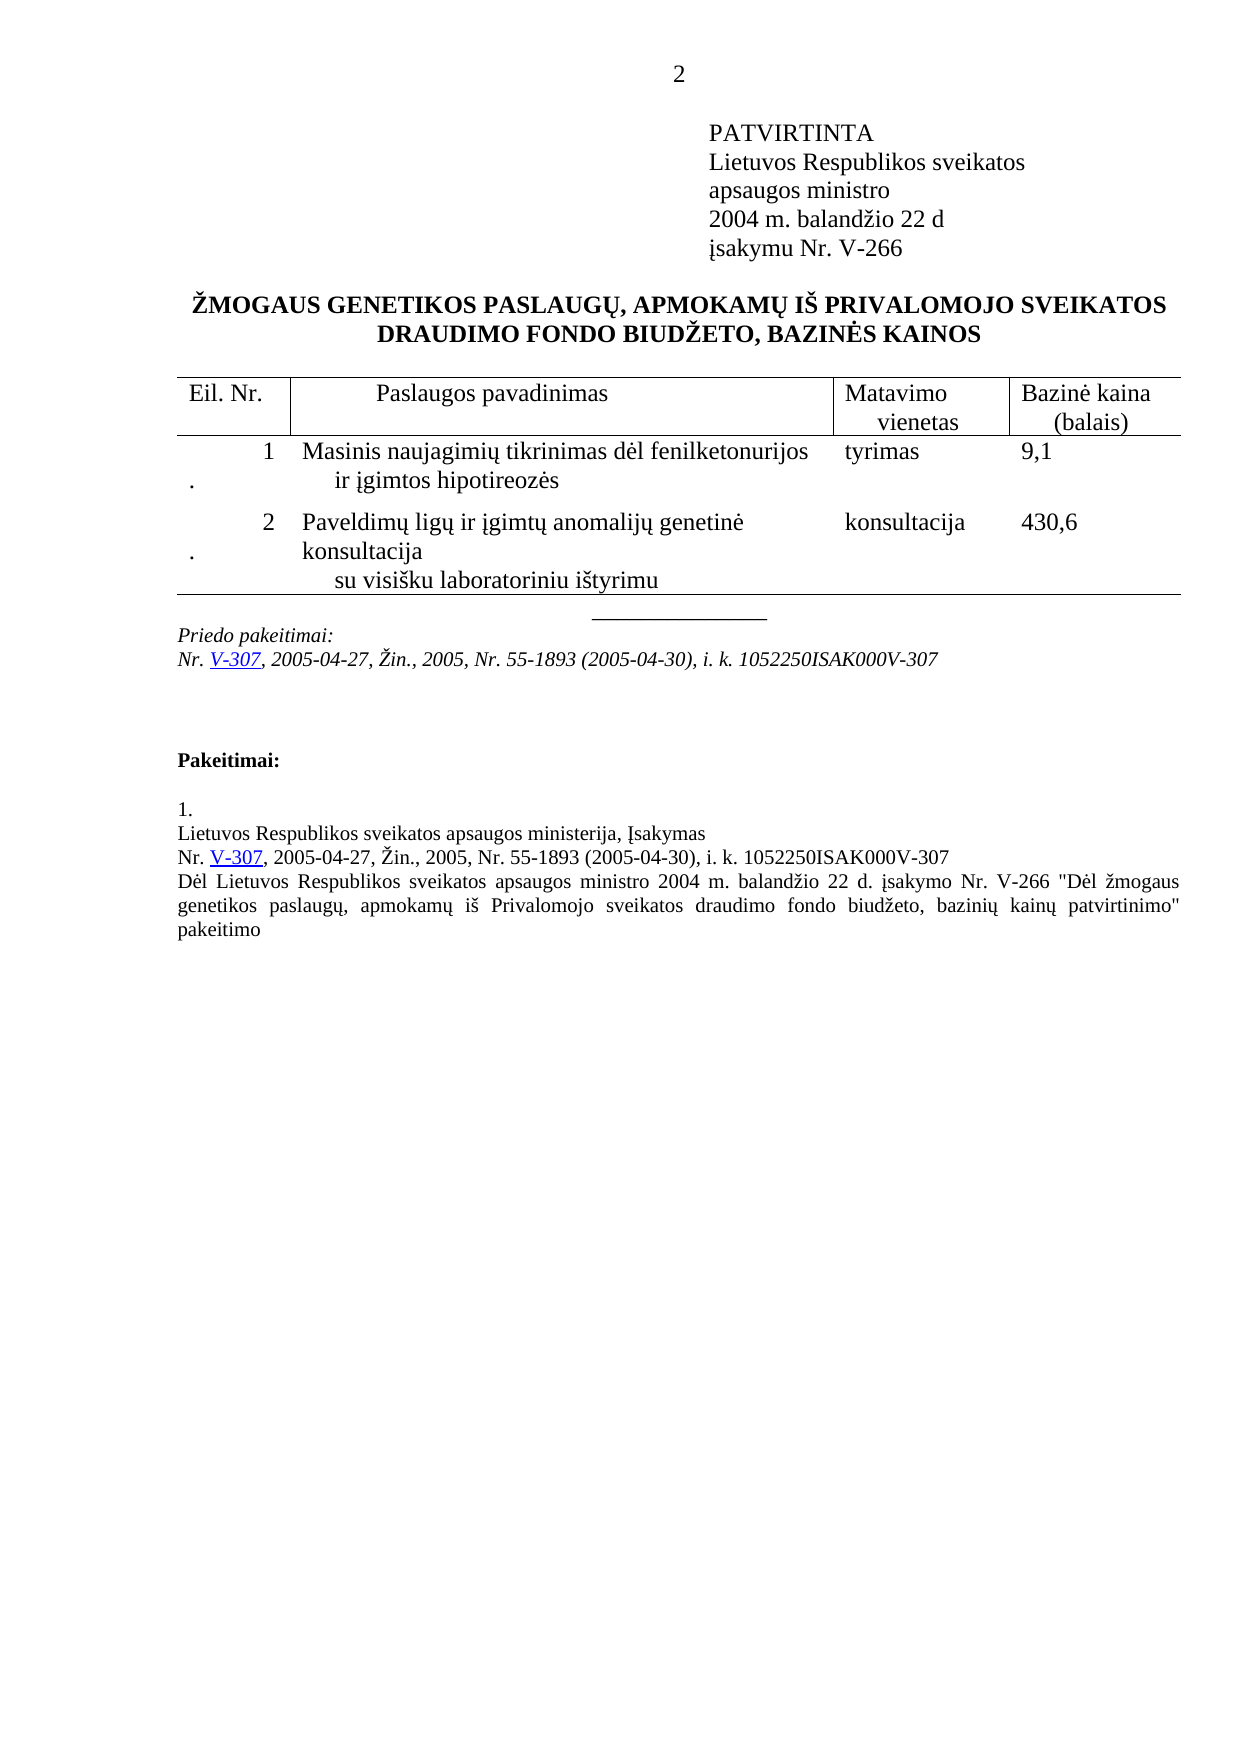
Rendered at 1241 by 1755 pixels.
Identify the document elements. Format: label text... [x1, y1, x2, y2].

text Žmogaus genetikos paslaugų, apmokamų iš Privalomojo sveikatos draudimo fondo biudžeto, bazinės kainos [177, 291, 1181, 348]
text Nr. V-307, 2005-04-27, Žin., 2005, Nr. 55-1893 (2005-04-30), i. k. 1052250ISAK000V-307 [177, 647, 1181, 671]
text Lietuvos Respublikos sveikatos apsaugos ministerija, Įsakymas [177, 821, 1181, 844]
table_header Bazinė kaina (balais) [1010, 378, 1181, 435]
table_header Paslaugos pavadinimas [291, 378, 833, 435]
text apsaugos ministro [177, 176, 1181, 204]
table_cell 9,1 [1010, 436, 1181, 507]
table_cell konsultacija [833, 507, 1010, 593]
text Nr. V-307, 2005-04-27, Žin., 2005, Nr. 55-1893 (2005-04-30), i. k. 1052250ISAK000V-307 [177, 844, 1181, 869]
text įsakymu Nr. V-266 [177, 233, 1181, 262]
text 2004 m. balandžio 22 d [177, 204, 1181, 233]
table_cell Paveldimų ligų ir įgimtų anomalijų genetinė konsultacija su visišku laboratoriniu ištyrimu [291, 507, 833, 593]
table_cell 430,6 [1010, 507, 1181, 593]
text ______________ [177, 595, 1181, 623]
table_cell 1. [177, 436, 291, 507]
table_cell Masinis naujagimių tikrinimas dėl fenilketonurijos ir įgimtos hipotireozės [291, 436, 833, 507]
text PATVIRTINTA [709, 118, 1181, 147]
table_header Eil. Nr. [177, 378, 290, 435]
text Pakeitimai: [177, 748, 1181, 772]
table_cell tyrimas [833, 436, 1010, 507]
table_cell 2. [177, 507, 291, 593]
text Dėl Lietuvos Respublikos sveikatos apsaugos ministro 2004 m. balandžio 22 d. įsakymo Nr. V-266 "Dėl žmogaus genetikos paslaugų, apmokamų iš Privalomojo sveikatos draudimo fondo biudžeto, bazinių kainų patvirtinimo" pakeitimo [177, 869, 1181, 941]
table_header Matavimo vienetas [834, 378, 1009, 435]
text Lietuvos Respublikos sveikatos [177, 147, 1181, 176]
text Priedo pakeitimai: [177, 623, 1181, 647]
text 1. [177, 796, 1181, 821]
